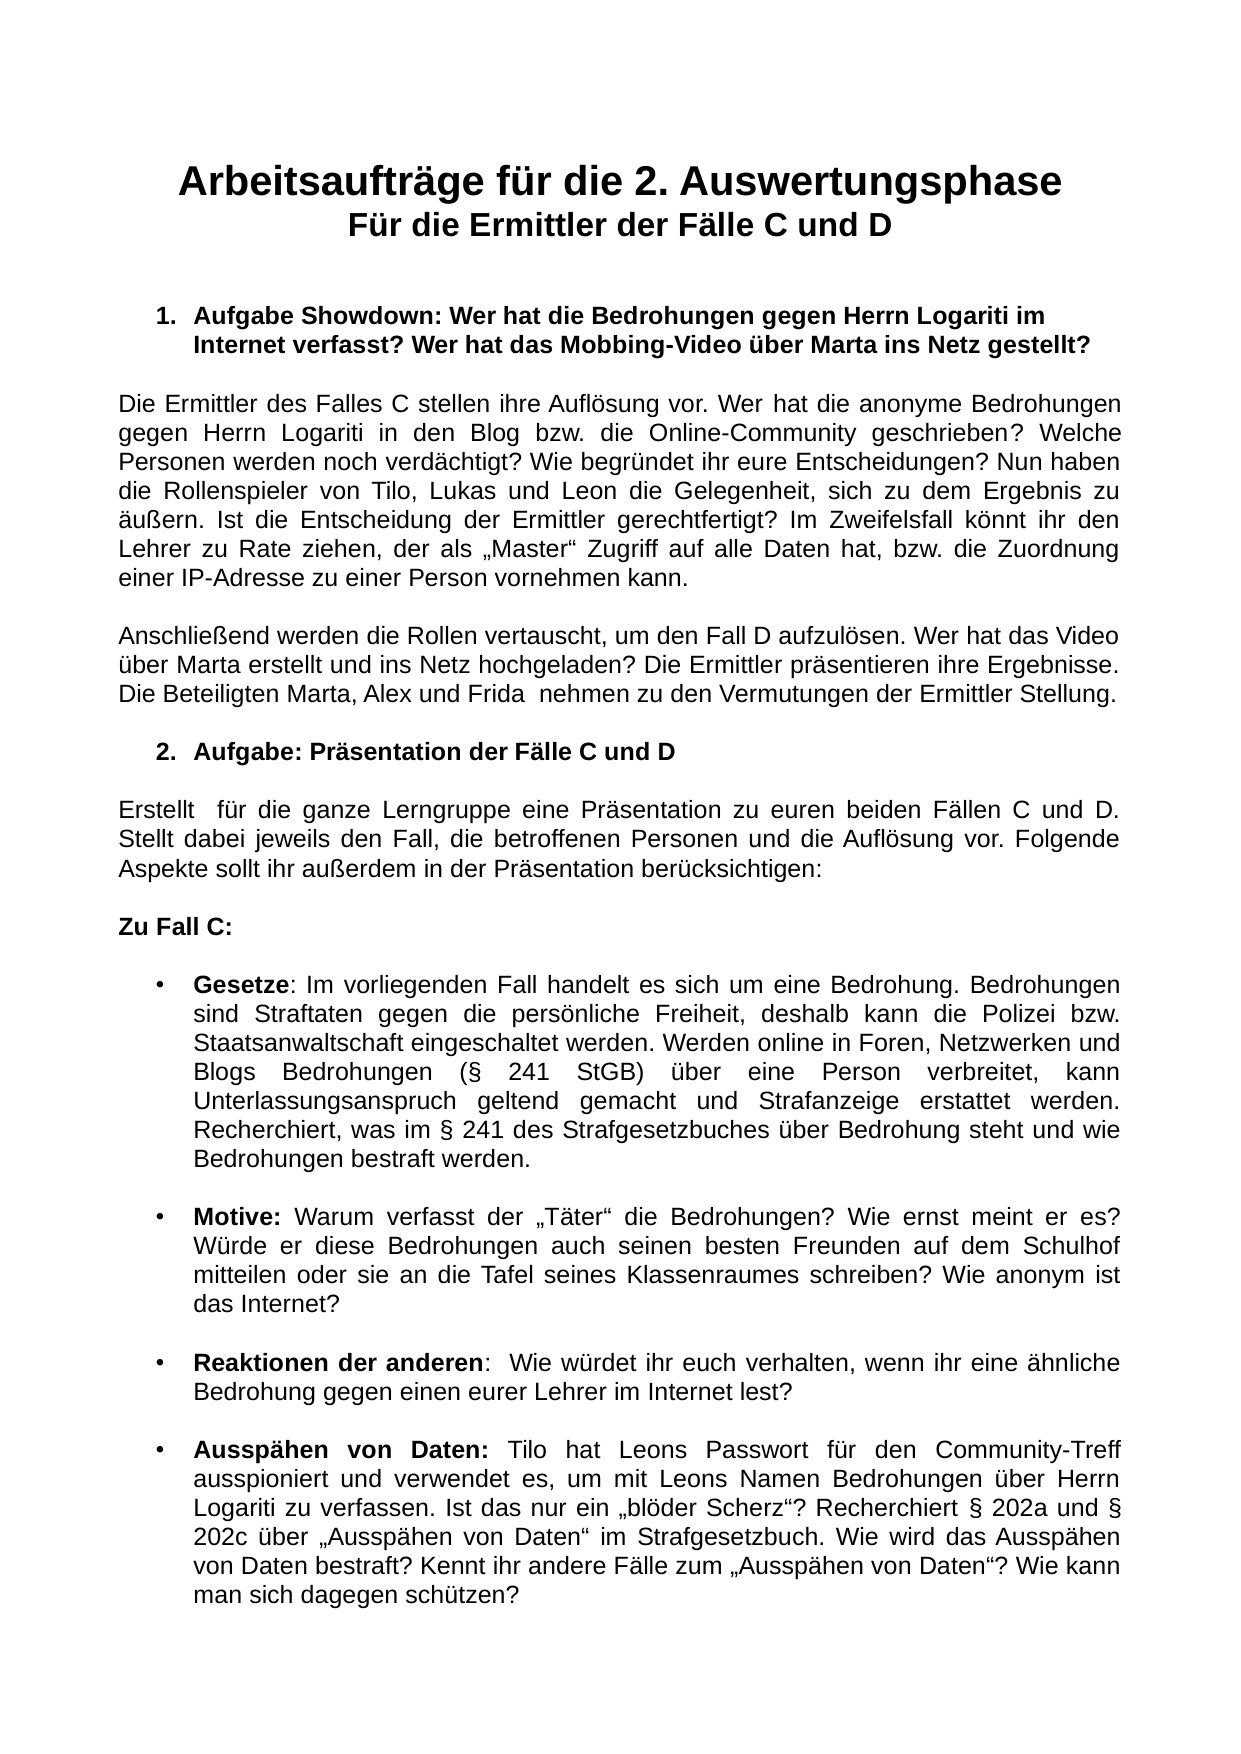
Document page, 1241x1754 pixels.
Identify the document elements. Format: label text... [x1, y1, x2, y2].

list Ausspähen von Daten: Tilo hat Leons Passwort für den Community-Treff ausspioniert und verwendet es, um mit Leons Namen Bedrohungen über Herrn Logariti zu verfassen. Ist das nur ein „blöder Scherz“? Recherchiert § 202a und § 202c über „Ausspähen von Daten“ im Strafgesetzbuch. Wie wird das Ausspähen von Daten bestraft? Kennt ihr andere Fälle zum „Ausspähen von Daten“? Wie kann man sich dagegen schützen? [156, 1435, 1122, 1609]
list Aufgabe Showdown: Wer hat die Bedrohungen gegen Herrn Logariti im Internet verfasst? Wer hat das Mobbing-Video über Marta ins Netz gestellt? [156, 301, 1122, 359]
list Motive: Warum verfasst der „Täter“ die Bedrohungen? Wie ernst meint er es? Würde er diese Bedrohungen auch seinen besten Freunden auf dem Schulhof mitteilen oder sie an die Tafel seines Klassenraumes schreiben? Wie anonym ist das Internet? [156, 1202, 1122, 1318]
text Die Ermittler des Falles C stellen ihre Auflösung vor. Wer hat die anonyme Bedrohungen gegen Herrn Logariti in den Blog bzw. die Online-Community geschrieben? Welche Personen werden noch verdächtigt? Wie begründet ihr eure Entscheidungen? Nun haben die Rollenspieler von Tilo, Lukas und Leon die Gelegenheit, sich zu dem Ergebnis zu äußern. Ist die Entscheidung der Ermittler gerechtfertigt? Im Zweifelsfall könnt ihr den Lehrer zu Rate ziehen, der als „Master“ Zugriff auf alle Daten hat, bzw. die Zuordnung einer IP-Adresse zu einer Person vornehmen kann. [118, 388, 1122, 592]
text Erstellt für die ganze Lerngruppe eine Präsentation zu euren beiden Fällen C und D. Stellt dabei jeweils den Fall, die betroffenen Personen und die Auflösung vor. Folgende Aspekte sollt ihr außerdem in der Präsentation berücksichtigen: [118, 795, 1122, 882]
list Reaktionen der anderen: Wie würdet ihr euch verhalten, wenn ihr eine ähnliche Bedrohung gegen einen eurer Lehrer im Internet lest? [156, 1347, 1122, 1406]
text Anschließend werden die Rollen vertauscht, um den Fall D aufzulösen. Wer hat das Video über Marta erstellt und ins Netz hochgeladen? Die Ermittler präsentieren ihre Ergebnisse. Die Beteiligten Marta, Alex und Frida nehmen zu den Vermutungen der Ermittler Stellung. [118, 621, 1122, 708]
text Arbeitsaufträge für die 2. Auswertungsphase [118, 157, 1122, 204]
list Aufgabe: Präsentation der Fälle C und D [156, 737, 1122, 766]
text Für die Ermittler der Fälle C und D [118, 204, 1122, 243]
list Gesetze: Im vorliegenden Fall handelt es sich um eine Bedrohung. Bedrohungen sind Straftaten gegen die persönliche Freiheit, deshalb kann die Polizei bzw. Staatsanwaltschaft eingeschaltet werden. Werden online in Foren, Netzwerken und Blogs Bedrohungen (§ 241 StGB) über eine Person verbreitet, kann Unterlassungsanspruch geltend gemacht und Strafanzeige erstattet werden. Recherchiert, was im § 241 des Strafgesetzbuches über Bedrohung steht und wie Bedrohungen bestraft werden. [156, 970, 1122, 1173]
text Zu Fall C: [118, 912, 1122, 941]
